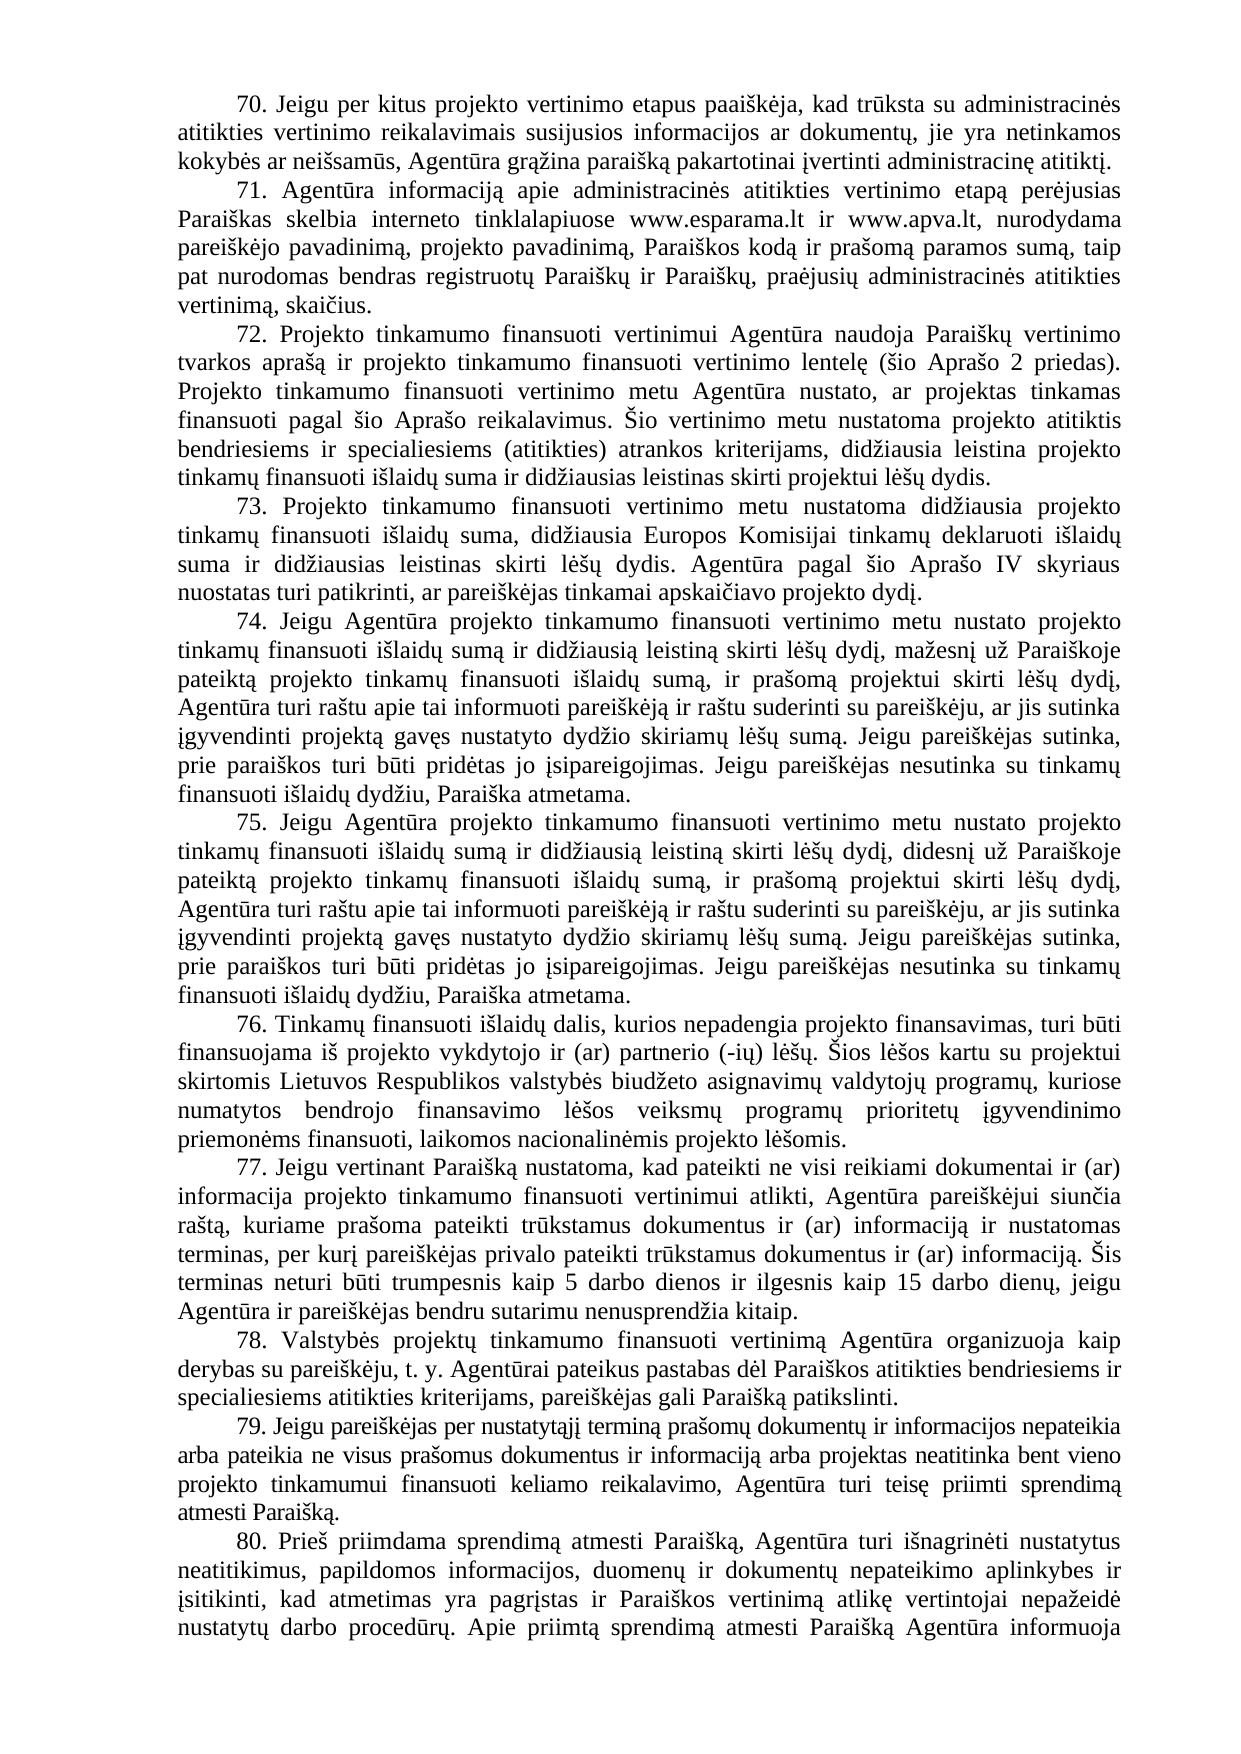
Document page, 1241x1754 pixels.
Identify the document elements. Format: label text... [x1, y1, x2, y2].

text 79. Jeigu pareiškėjas per nustatytąjį terminą prašomų dokumentų ir informacijos nepateikia arba pateikia ne visus prašomus dokumentus ir informaciją arba projektas neatitinka bent vieno projekto tinkamumui finansuoti keliamo reikalavimo, Agentūra turi teisę priimti sprendimą atmesti Paraišką. [177, 1411, 1122, 1526]
text 75. Jeigu Agentūra projekto tinkamumo finansuoti vertinimo metu nustato projekto tinkamų finansuoti išlaidų sumą ir didžiausią leistiną skirti lėšų dydį, didesnį už Paraiškoje pateiktą projekto tinkamų finansuoti išlaidų sumą, ir prašomą projektui skirti lėšų dydį, Agentūra turi raštu apie tai informuoti pareiškėją ir raštu suderinti su pareiškėju, ar jis sutinka įgyvendinti projektą gavęs nustatyto dydžio skiriamų lėšų sumą. Jeigu pareiškėjas sutinka, prie paraiškos turi būti pridėtas jo įsipareigojimas. Jeigu pareiškėjas nesutinka su tinkamų finansuoti išlaidų dydžiu, Paraiška atmetama. [177, 807, 1122, 1009]
text 78. Valstybės projektų tinkamumo finansuoti vertinimą Agentūra organizuoja kaip derybas su pareiškėju, t. y. Agentūrai pateikus pastabas dėl Paraiškos atitikties bendriesiems ir specialiesiems atitikties kriterijams, pareiškėjas gali Paraišką patikslinti. [177, 1325, 1122, 1411]
text 72. Projekto tinkamumo finansuoti vertinimui Agentūra naudoja Paraiškų vertinimo tvarkos aprašą ir projekto tinkamumo finansuoti vertinimo lentelę (šio Aprašo 2 priedas). Projekto tinkamumo finansuoti vertinimo metu Agentūra nustato, ar projektas tinkamas finansuoti pagal šio Aprašo reikalavimus. Šio vertinimo metu nustatoma projekto atitiktis bendriesiems ir specialiesiems (atitikties) atrankos kriterijams, didžiausia leistina projekto tinkamų finansuoti išlaidų suma ir didžiausias leistinas skirti projektui lėšų dydis. [177, 319, 1122, 491]
text 76. Tinkamų finansuoti išlaidų dalis, kurios nepadengia projekto finansavimas, turi būti finansuojama iš projekto vykdytojo ir (ar) partnerio (-ių) lėšų. Šios lėšos kartu su projektui skirtomis Lietuvos Respublikos valstybės biudžeto asignavimų valdytojų programų, kuriose numatytos bendrojo finansavimo lėšos veiksmų programų prioritetų įgyvendinimo priemonėms finansuoti, laikomos nacionalinėmis projekto lėšomis. [177, 1009, 1122, 1152]
text 73. Projekto tinkamumo finansuoti vertinimo metu nustatoma didžiausia projekto tinkamų finansuoti išlaidų suma, didžiausia Europos Komisijai tinkamų deklaruoti išlaidų suma ir didžiausias leistinas skirti lėšų dydis. Agentūra pagal šio Aprašo IV skyriaus nuostatas turi patikrinti, ar pareiškėjas tinkamai apskaičiavo projekto dydį. [177, 491, 1122, 606]
text 71. Agentūra informaciją apie administracinės atitikties vertinimo etapą perėjusias Paraiškas skelbia interneto tinklalapiuose www.esparama.lt ir www.apva.lt, nurodydama pareiškėjo pavadinimą, projekto pavadinimą, Paraiškos kodą ir prašomą paramos sumą, taip pat nurodomas bendras registruotų Paraiškų ir Paraiškų, praėjusių administracinės atitikties vertinimą, skaičius. [177, 175, 1122, 319]
text 77. Jeigu vertinant Paraišką nustatoma, kad pateikti ne visi reikiami dokumentai ir (ar) informacija projekto tinkamumo finansuoti vertinimui atlikti, Agentūra pareiškėjui siunčia raštą, kuriame prašoma pateikti trūkstamus dokumentus ir (ar) informaciją ir nustatomas terminas, per kurį pareiškėjas privalo pateikti trūkstamus dokumentus ir (ar) informaciją. Šis terminas neturi būti trumpesnis kaip 5 darbo dienos ir ilgesnis kaip 15 darbo dienų, jeigu Agentūra ir pareiškėjas bendru sutarimu nenusprendžia kitaip. [177, 1152, 1122, 1325]
text 70. Jeigu per kitus projekto vertinimo etapus paaiškėja, kad trūksta su administracinės atitikties vertinimo reikalavimais susijusios informacijos ar dokumentų, jie yra netinkamos kokybės ar neišsamūs, Agentūra grąžina paraišką pakartotinai įvertinti administracinę atitiktį. [177, 89, 1122, 175]
text 74. Jeigu Agentūra projekto tinkamumo finansuoti vertinimo metu nustato projekto tinkamų finansuoti išlaidų sumą ir didžiausią leistiną skirti lėšų dydį, mažesnį už Paraiškoje pateiktą projekto tinkamų finansuoti išlaidų sumą, ir prašomą projektui skirti lėšų dydį, Agentūra turi raštu apie tai informuoti pareiškėją ir raštu suderinti su pareiškėju, ar jis sutinka įgyvendinti projektą gavęs nustatyto dydžio skiriamų lėšų sumą. Jeigu pareiškėjas sutinka, prie paraiškos turi būti pridėtas jo įsipareigojimas. Jeigu pareiškėjas nesutinka su tinkamų finansuoti išlaidų dydžiu, Paraiška atmetama. [177, 606, 1122, 807]
text 80. Prieš priimdama sprendimą atmesti Paraišką, Agentūra turi išnagrinėti nustatytus neatitikimus, papildomos informacijos, duomenų ir dokumentų nepateikimo aplinkybes ir įsitikinti, kad atmetimas yra pagrįstas ir Paraiškos vertinimą atlikę vertintojai nepažeidė nustatytų darbo procedūrų. Apie priimtą sprendimą atmesti Paraišką Agentūra informuoja [177, 1526, 1122, 1641]
